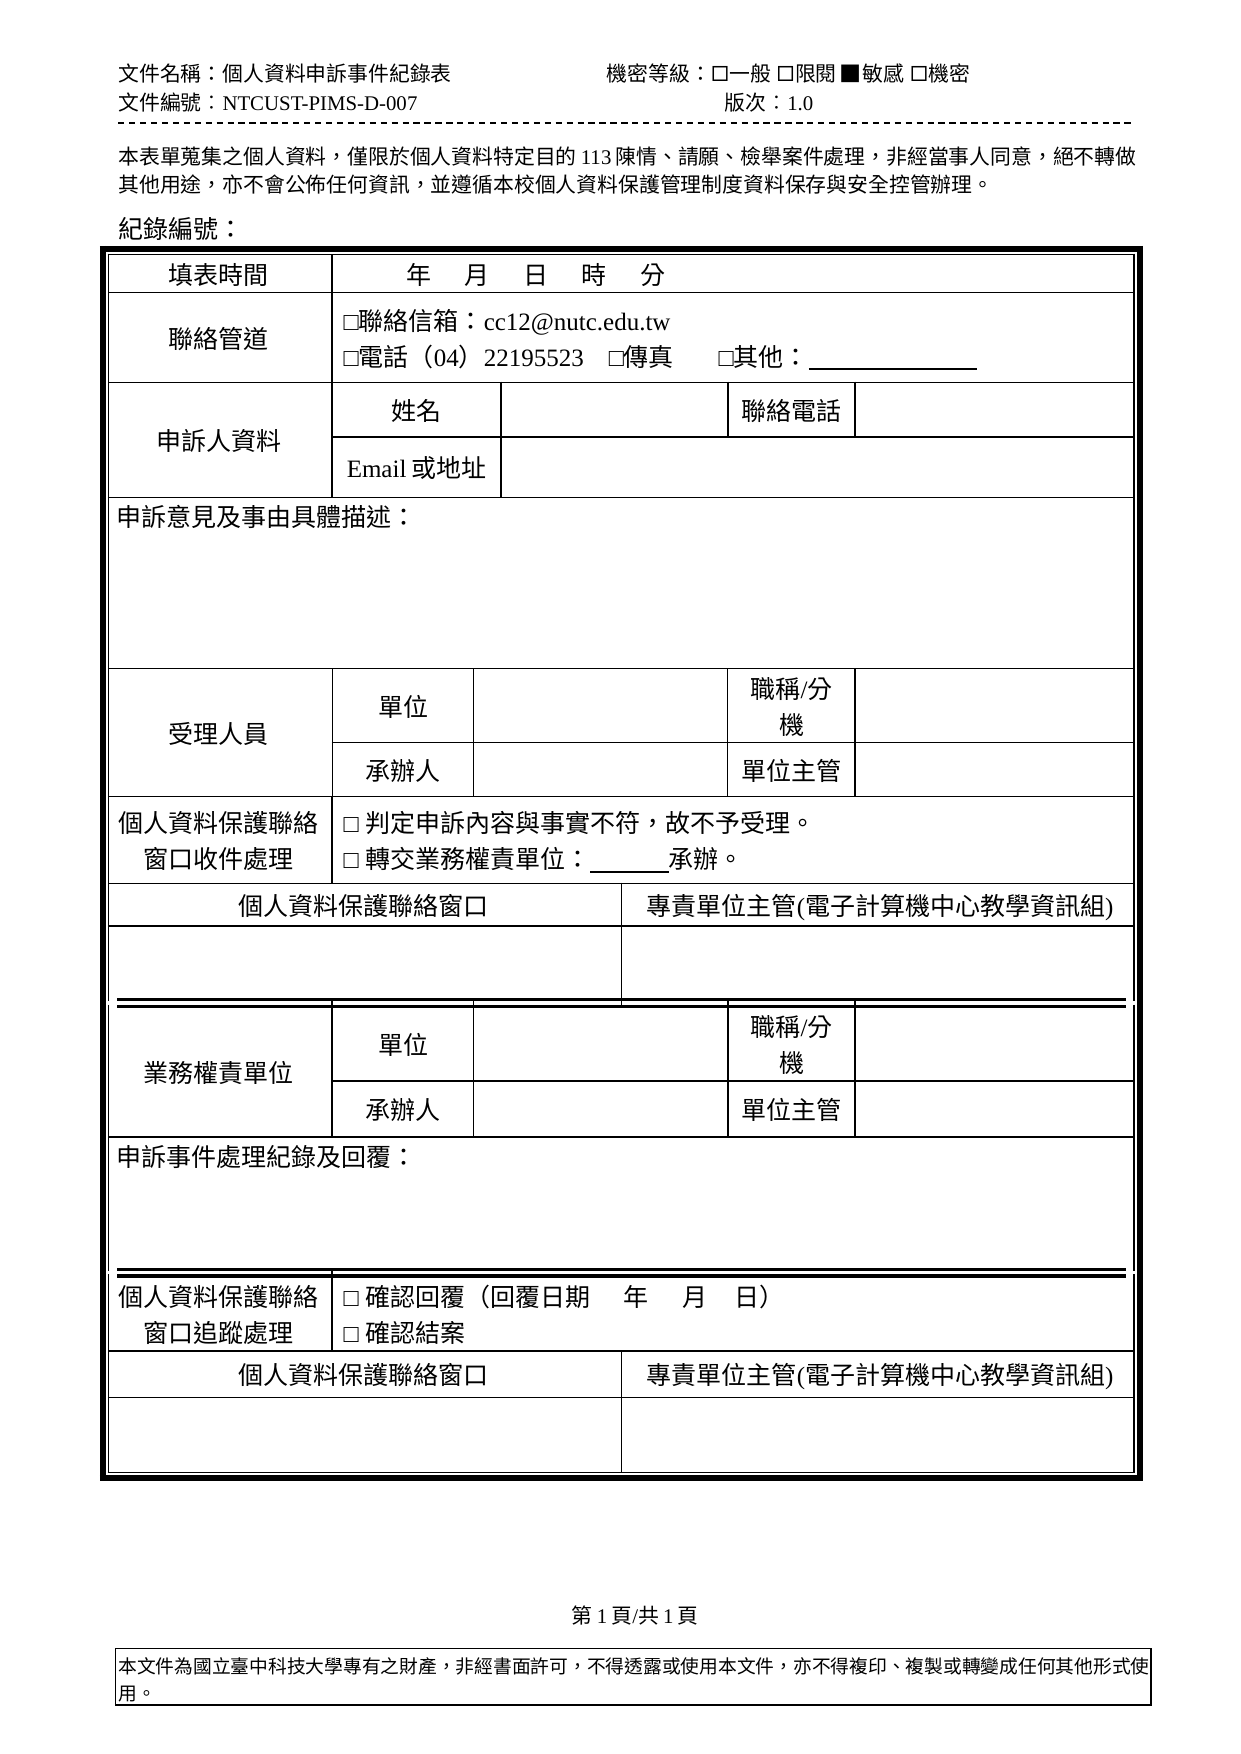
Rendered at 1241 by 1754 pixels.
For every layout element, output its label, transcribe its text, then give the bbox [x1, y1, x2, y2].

table_cell 業務權責單位 [106, 998, 331, 1136]
table_cell [109, 927, 621, 998]
table_cell [622, 1001, 727, 1005]
table_cell [622, 927, 1133, 998]
table_cell 聯絡管道 [109, 293, 331, 382]
table_cell [109, 1398, 621, 1472]
table_cell [729, 1001, 854, 1005]
table_header 年 月 日 時 分 [333, 255, 1133, 291]
table_cell [622, 1398, 1133, 1472]
table_cell [856, 383, 1133, 436]
text 紀錄編號： [118, 209, 1152, 246]
table_cell 單位主管 [728, 743, 854, 796]
table_cell [856, 669, 1133, 742]
table_header 填表時間 [109, 255, 331, 291]
table_cell 承辦人 [333, 743, 473, 796]
table_cell [474, 1001, 621, 1005]
table_cell □聯絡信箱：cc12@nutc.edu.tw □電話（04）22195523 □傳真 □其他： [333, 293, 1133, 382]
table_cell 專責單位主管(電子計算機中心教學資訊組) [622, 1352, 1133, 1396]
table_cell [474, 743, 727, 796]
table_cell [856, 1082, 1133, 1136]
table_cell 個人資料保護聯絡窗口 [109, 884, 621, 925]
table_cell 申訴事件處理紀錄及回覆： [109, 1138, 1133, 1268]
table_cell 申訴意見及事由具體描述： [109, 498, 1133, 668]
table_cell [502, 438, 1133, 496]
table_cell 個人資料保護聯絡窗口 [109, 1352, 621, 1396]
table_cell 單位 [333, 669, 473, 742]
table_cell [502, 383, 727, 436]
table_cell 職稱/分機 [729, 1008, 854, 1080]
table_cell 單位主管 [729, 1082, 854, 1136]
table_cell 受理人員 [109, 669, 332, 796]
table_cell □ 確認回覆（回覆日期 年 月 日） □ 確認結案 [333, 1268, 1137, 1350]
table_cell 單位 [333, 1008, 473, 1080]
table_cell [474, 1008, 727, 1080]
table_cell [333, 1001, 473, 1005]
table_cell 專責單位主管(電子計算機中心教學資訊組) [622, 884, 1133, 925]
table_cell 職稱/分機 [728, 669, 854, 742]
table_cell 申訴人資料 [109, 383, 331, 496]
table_cell [474, 669, 727, 742]
table_cell □ 判定申訴內容與事實不符，故不予受理。 □ 轉交業務權責單位： 承辦。 [333, 797, 1133, 883]
table_cell [474, 1082, 727, 1136]
table_cell 姓名 [333, 383, 500, 436]
table_cell 個人資料保護聯絡窗口追蹤處理 [106, 1268, 331, 1350]
table_cell [856, 743, 1133, 796]
table_cell 個人資料保護聯絡窗口收件處理 [109, 797, 331, 883]
table_cell Email或地址 [333, 438, 500, 496]
table_cell [856, 998, 1137, 1080]
table_cell 聯絡電話 [729, 383, 854, 436]
table_cell 承辦人 [333, 1082, 473, 1136]
